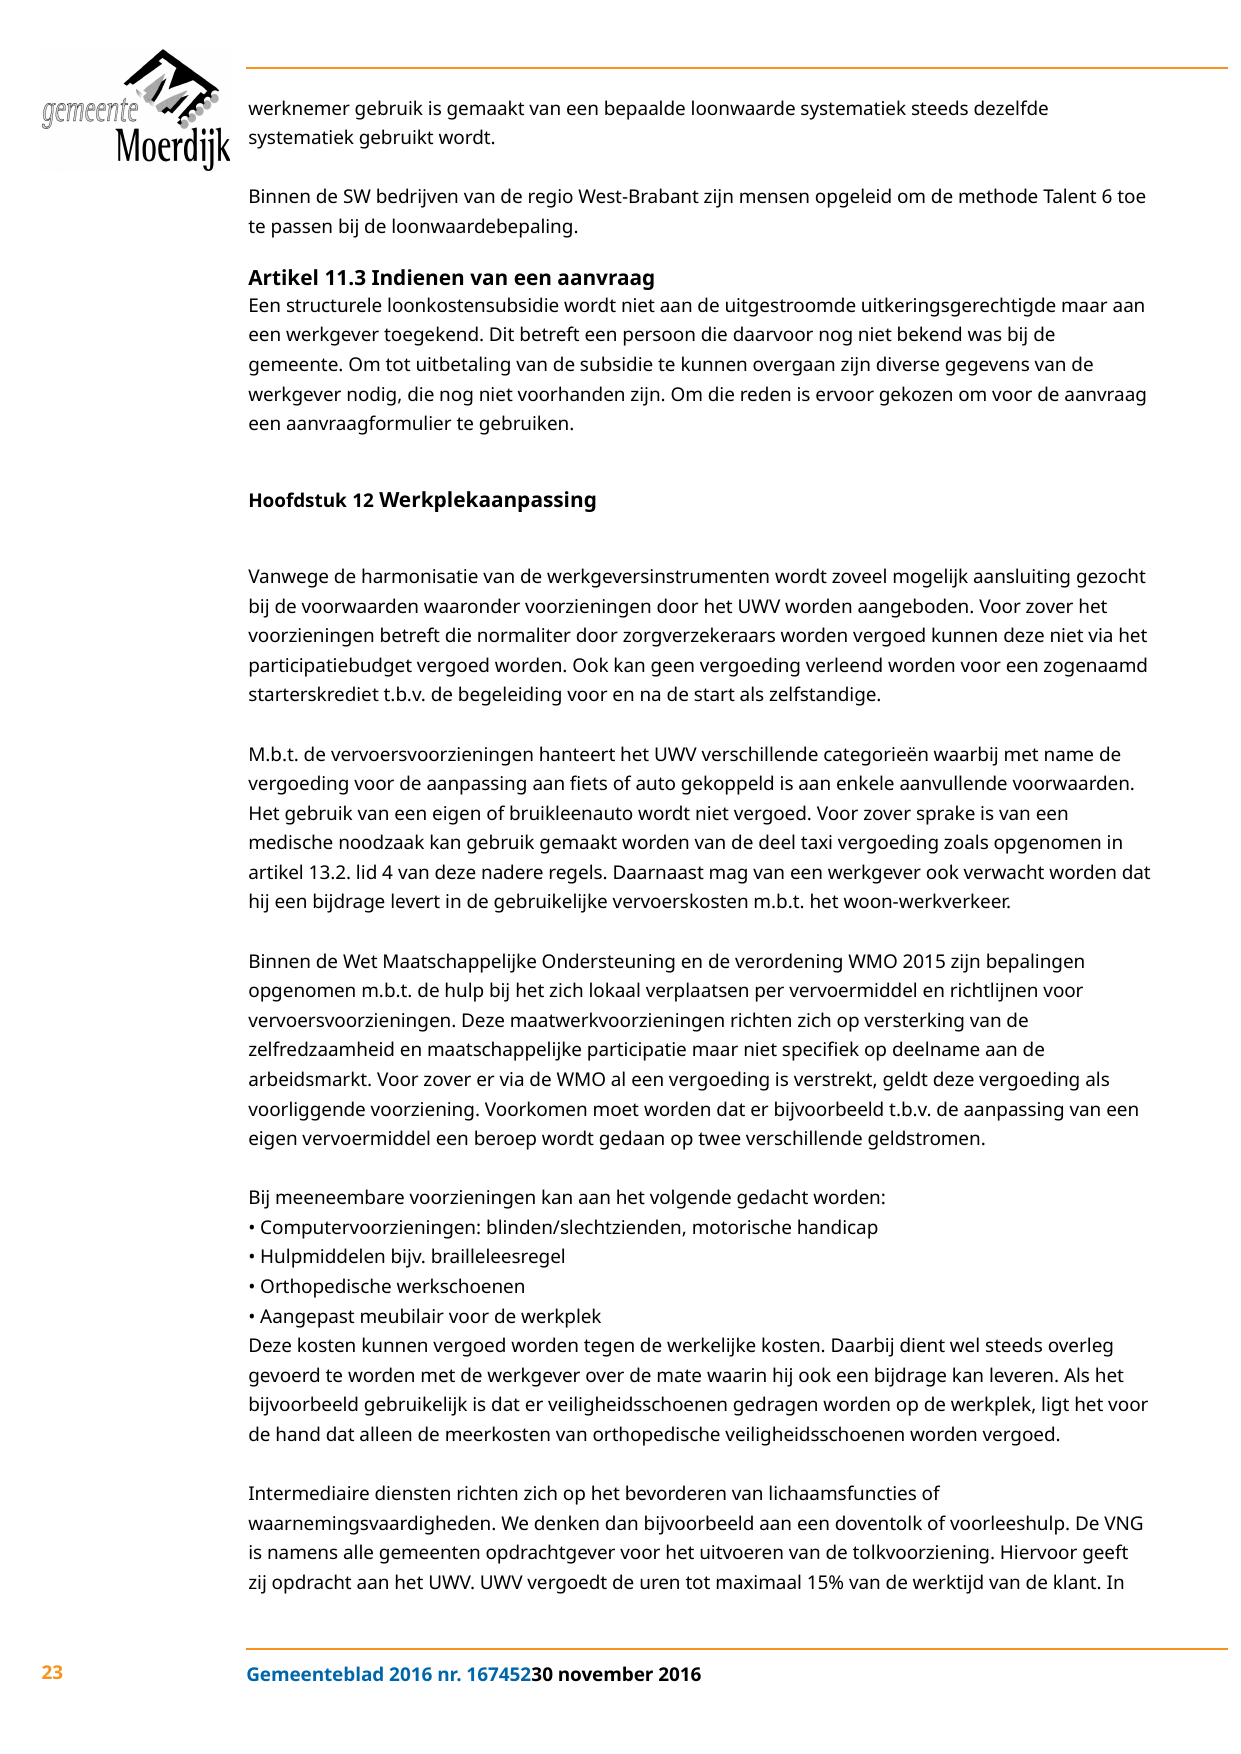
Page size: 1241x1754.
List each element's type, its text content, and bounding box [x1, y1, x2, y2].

text • Computervoorzieningen: blinden/slechtzienden, motorische handicap [248, 1214, 1152, 1240]
text Artikel 11.3 Indienen van een aanvraag [248, 263, 1152, 292]
text • Aangepast meubilair voor de werkplek [248, 1303, 1152, 1328]
text Deze kosten kunnen vergoed worden tegen de werkelijke kosten. Daarbij dient wel steeds overleg gevoerd te worden met de werkgever over de mate waarin hij ook een bijdrage kan leveren. Als het bijvoorbeeld gebruikelijk is dat er veiligheidsschoenen gedragen worden op de werkplek, ligt het voor de hand dat alleen de meerkosten van orthopedische veiligheidsschoenen worden vergoed. [248, 1332, 1152, 1447]
text Intermediaire diensten richten zich op het bevorderen van lichaamsfuncties of waarnemingsvaardigheden. We denken dan bijvoorbeeld aan een doventolk of voorleeshulp. De VNG is namens alle gemeenten opdrachtgever voor het uitvoeren van de tolkvoorziening. Hiervoor geeft zij opdracht aan het UWV. UWV vergoedt de uren tot maximaal 15% van de werktijd van de klant. In [248, 1480, 1152, 1595]
text Hoofdstuk 12 Werkplekaanpassing [248, 486, 1152, 514]
text Vanwege de harmonisatie van de werkgeversinstrumenten wordt zoveel mogelijk aansluiting gezocht bij de voorwaarden waaronder voorzieningen door het UWV worden aangeboden. Voor zover het voorzieningen betreft die normaliter door zorgverzekeraars worden vergoed kunnen deze niet via het participatiebudget vergoed worden. Ook kan geen vergoeding verleend worden voor een zogenaamd starterskrediet t.b.v. de begeleiding voor en na de start als zelfstandige. [248, 563, 1152, 707]
text • Orthopedische werkschoenen [248, 1273, 1152, 1299]
text werknemer gebruik is gemaakt van een bepaalde loonwaarde systematiek steeds dezelfde systematiek gebruikt wordt. [248, 95, 1152, 150]
picture [41, 47, 231, 172]
text Bij meeneembare voorzieningen kan aan het volgende gedacht worden: [248, 1184, 1152, 1210]
text Een structurele loonkostensubsidie wordt niet aan de uitgestroomde uitkeringsgerechtigde maar aan een werkgever toegekend. Dit betreft een persoon die daarvoor nog niet bekend was bij de gemeente. Om tot uitbetaling van de subsidie te kunnen overgaan zijn diverse gegevens van de werkgever nodig, die nog niet voorhanden zijn. Om die reden is ervoor gekozen om voor de aanvraag een aanvraagformulier te gebruiken. [248, 292, 1152, 436]
text • Hulpmiddelen bijv. brailleleesregel [248, 1244, 1152, 1269]
text M.b.t. de vervoersvoorzieningen hanteert het UWV verschillende categorieën waarbij met name de vergoeding voor de aanpassing aan fiets of auto gekoppeld is aan enkele aanvullende voorwaarden. Het gebruik van een eigen of bruikleenauto wordt niet vergoed. Voor zover sprake is van een medische noodzaak kan gebruik gemaakt worden van de deel taxi vergoeding zoals opgenomen in artikel 13.2. lid 4 van deze nadere regels. Daarnaast mag van een werkgever ook verwacht worden dat hij een bijdrage levert in de gebruikelijke vervoerskosten m.b.t. het woon-werkverkeer. [248, 741, 1152, 914]
text Binnen de SW bedrijven van de regio West-Brabant zijn mensen opgeleid om de methode Talent 6 toe te passen bij de loonwaardebepaling. [248, 183, 1152, 239]
text Binnen de Wet Maatschappelijke Ondersteuning en de verordening WMO 2015 zijn bepalingen opgenomen m.b.t. de hulp bij het zich lokaal verplaatsen per vervoermiddel en richtlijnen voor vervoersvoorzieningen. Deze maatwerkvoorzieningen richten zich op versterking van de zelfredzaamheid en maatschappelijke participatie maar niet specifiek op deelname aan de arbeidsmarkt. Voor zover er via de WMO al een vergoeding is verstrekt, geldt deze vergoeding als voorliggende voorziening. Voorkomen moet worden dat er bijvoorbeeld t.b.v. de aanpassing van een eigen vervoermiddel een beroep wordt gedaan op twee verschillende geldstromen. [248, 948, 1152, 1151]
